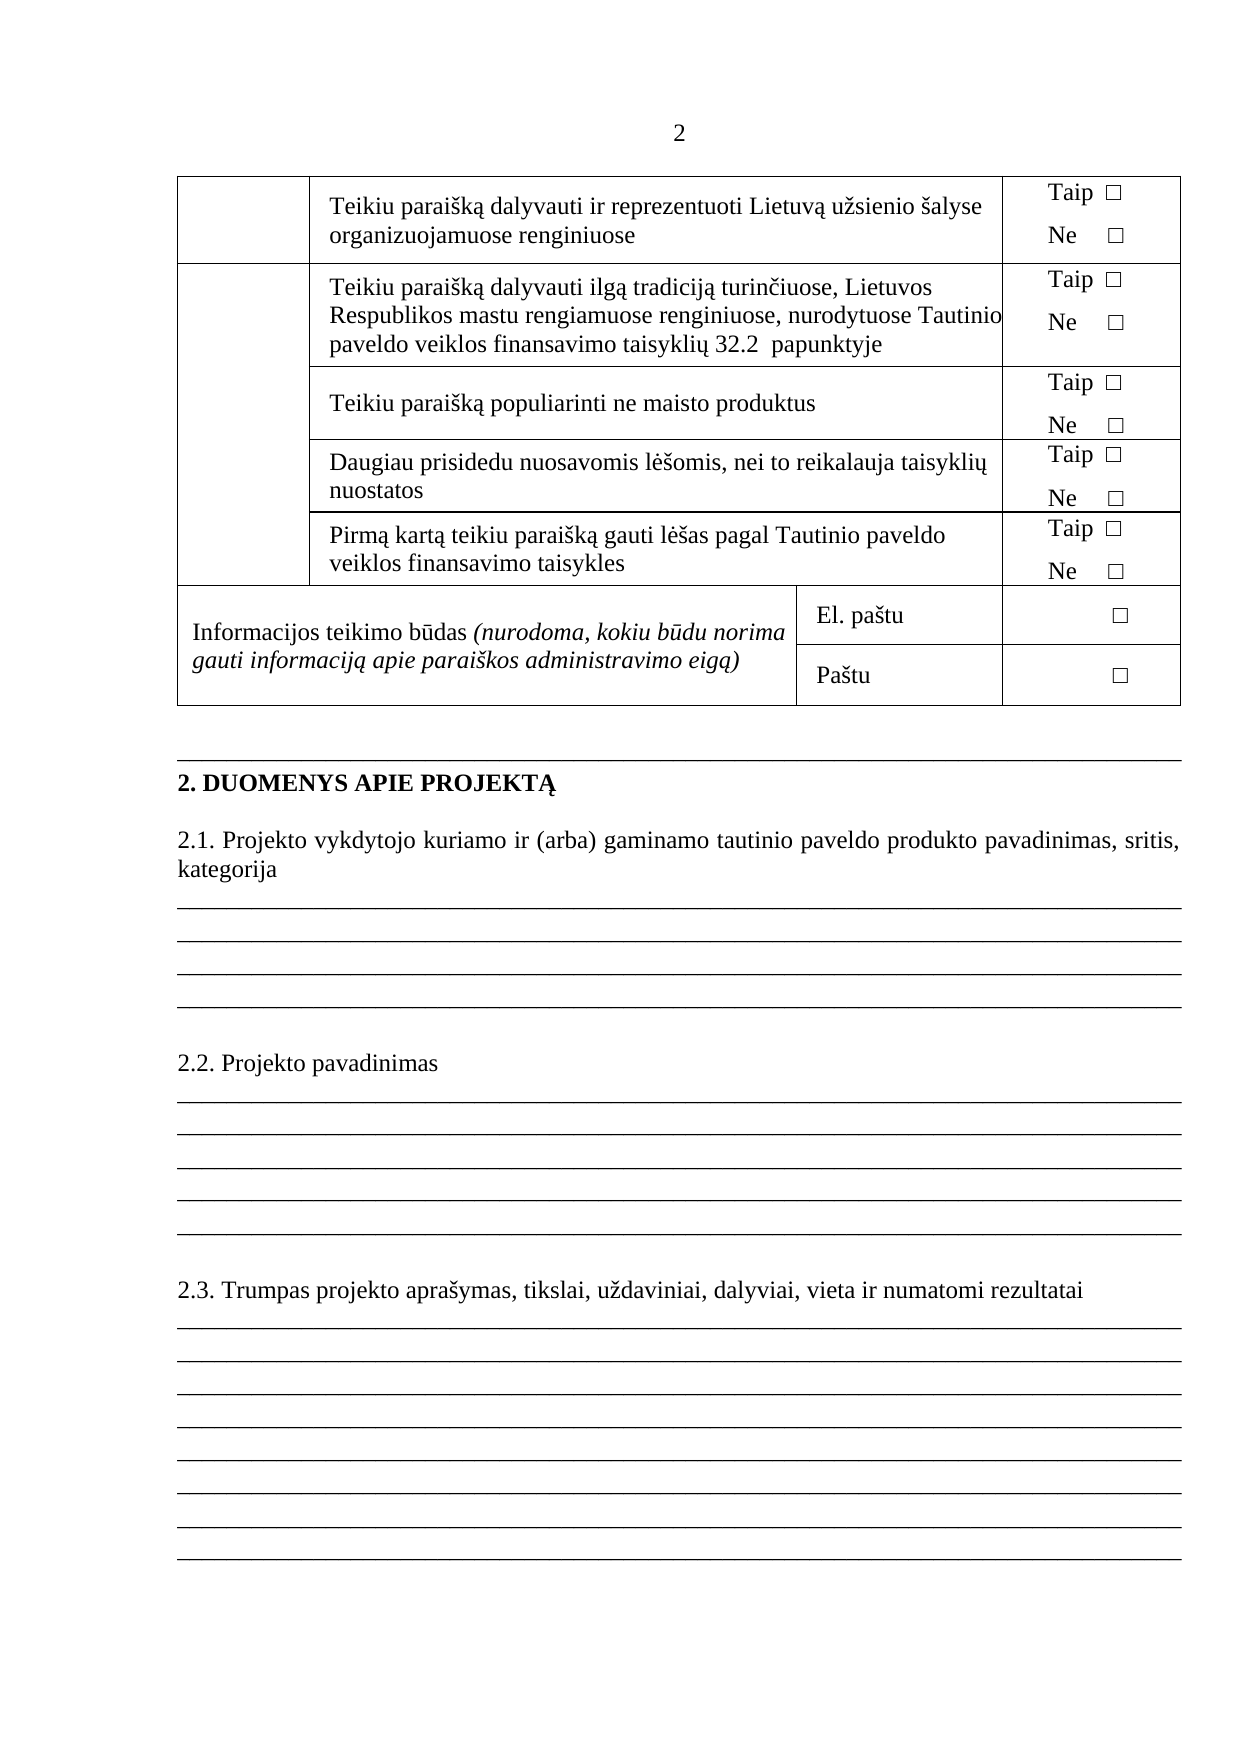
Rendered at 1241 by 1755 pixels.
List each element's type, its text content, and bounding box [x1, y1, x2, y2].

table_cell Informacijos teikimo būdas (nurodoma, kokiu būdu norima gauti informaciją apie paraiškos administravimo eigą) [178, 586, 796, 705]
table_cell [178, 264, 309, 585]
text 2.3. Trumpas projekto aprašymas, tikslai, uždaviniai, dalyviai, vieta ir numatomi rezultatai [177, 1275, 1181, 1303]
table_cell Taip □ Ne □ [1003, 367, 1180, 438]
table_cell Paštu [797, 645, 1002, 705]
table_cell [178, 177, 309, 263]
table_cell Taip □ Ne □ [1003, 264, 1180, 366]
table_cell Taip □ Ne □ [1003, 513, 1180, 585]
table_cell Pirmą kartą teikiu paraišką gauti lėšas pagal Tautinio paveldo veiklos finansavimo taisykles [310, 513, 1002, 585]
table_cell Teikiu paraišką dalyvauti ir reprezentuoti Lietuvą užsienio šalyse organizuojamuose renginiuose [310, 177, 1002, 263]
text 2.1. Projekto vykdytojo kuriamo ir (arba) gaminamo tautinio paveldo produkto pavadinimas, sritis, kategorija [177, 825, 1181, 883]
table_cell Teikiu paraišką populiarinti ne maisto produktus [310, 367, 1002, 438]
table_cell El. paštu [797, 586, 1002, 643]
table_cell Taip □ Ne □ [1003, 440, 1180, 511]
table_cell □ [1003, 586, 1180, 643]
table_cell Teikiu paraišką dalyvauti ilgą tradiciją turinčiuose, Lietuvos Respublikos mastu rengiamuose renginiuose, nurodytuose Tautinio paveldo veiklos finansavimo taisyklių 32.2 papunktyje [310, 264, 1002, 366]
table_cell □ [1003, 645, 1180, 705]
text 2.2. Projekto pavadinimas [177, 1048, 1181, 1077]
table_cell Taip □ Ne □ [1003, 177, 1180, 263]
table_cell Daugiau prisidedu nuosavomis lėšomis, nei to reikalauja taisyklių nuostatos [310, 440, 1002, 511]
text 2. DUOMENYS APIE PROJEKTĄ [177, 768, 1181, 796]
